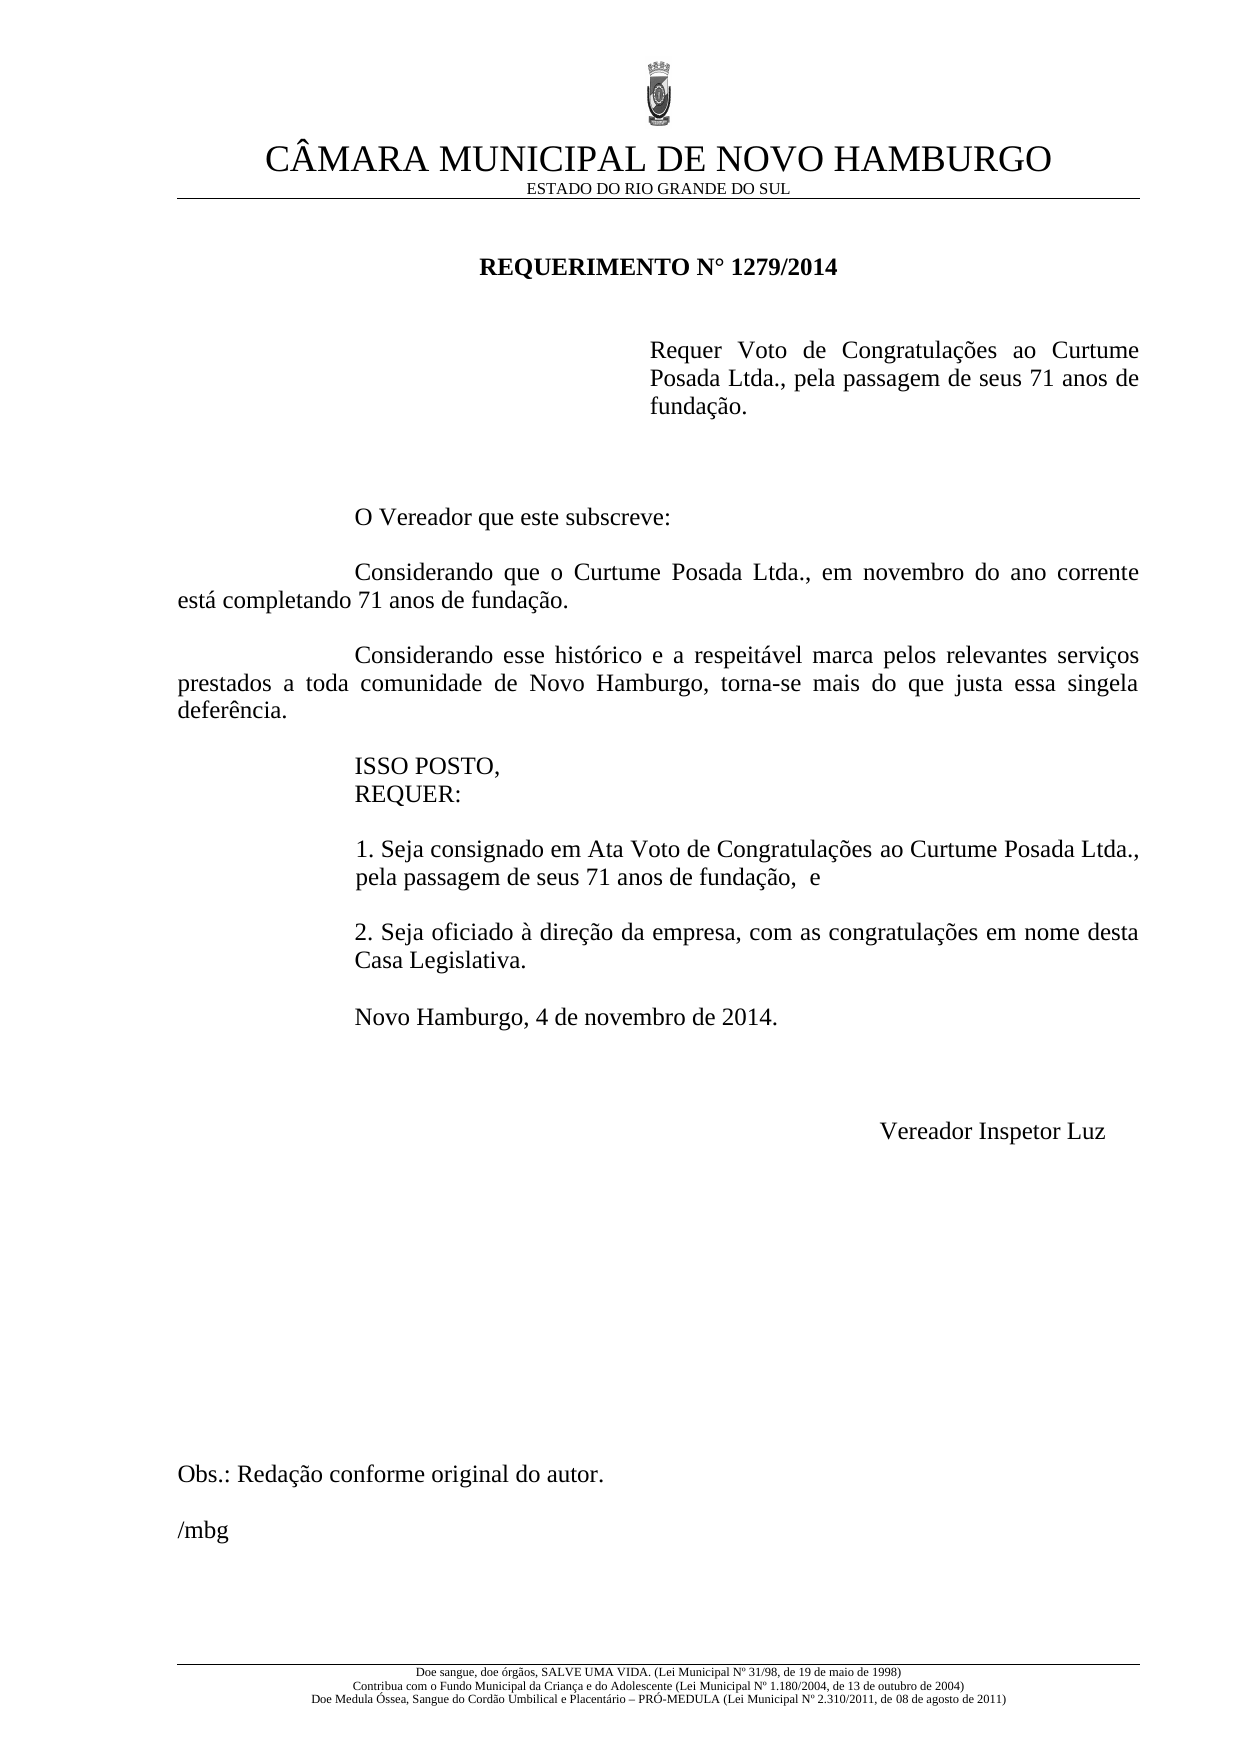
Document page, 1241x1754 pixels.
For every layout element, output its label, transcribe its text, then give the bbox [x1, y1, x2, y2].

text Vereador Inspetor Luz [177, 1117, 1140, 1145]
text ISSO POSTO, [177, 752, 1140, 780]
text REQUER: [177, 780, 1140, 807]
text Considerando que o Curtume Posada Ltda., em novembro do ano corrente está completando 71 anos de fundação. [177, 558, 1140, 613]
text Requer Voto de Congratulações ao Curtume Posada Ltda., pela passagem de seus 71 anos de fundação. [649, 336, 1140, 419]
text 1. Seja consignado em Ata Voto de Congratulações ao Curtume Posada Ltda., pela passagem de seus 71 anos de fundação, e [355, 835, 1140, 891]
text Considerando esse histórico e a respeitável marca pelos relevantes serviços prestados a toda comunidade de Novo Hamburgo, torna-se mais do que justa essa singela deferência. [177, 641, 1140, 724]
text O Vereador que este subscreve: [177, 503, 1140, 530]
text /mbg [177, 1516, 1140, 1544]
title REQUERIMENTO N° 1279/2014 [177, 253, 1140, 281]
text 2. Seja oficiado à direção da empresa, com as congratulações em nome desta Casa Legislativa. [354, 918, 1140, 974]
text Novo Hamburgo, 4 de novembro de 2014. [177, 1003, 1140, 1031]
text Obs.: Redação conforme original do autor. [177, 1461, 1140, 1488]
